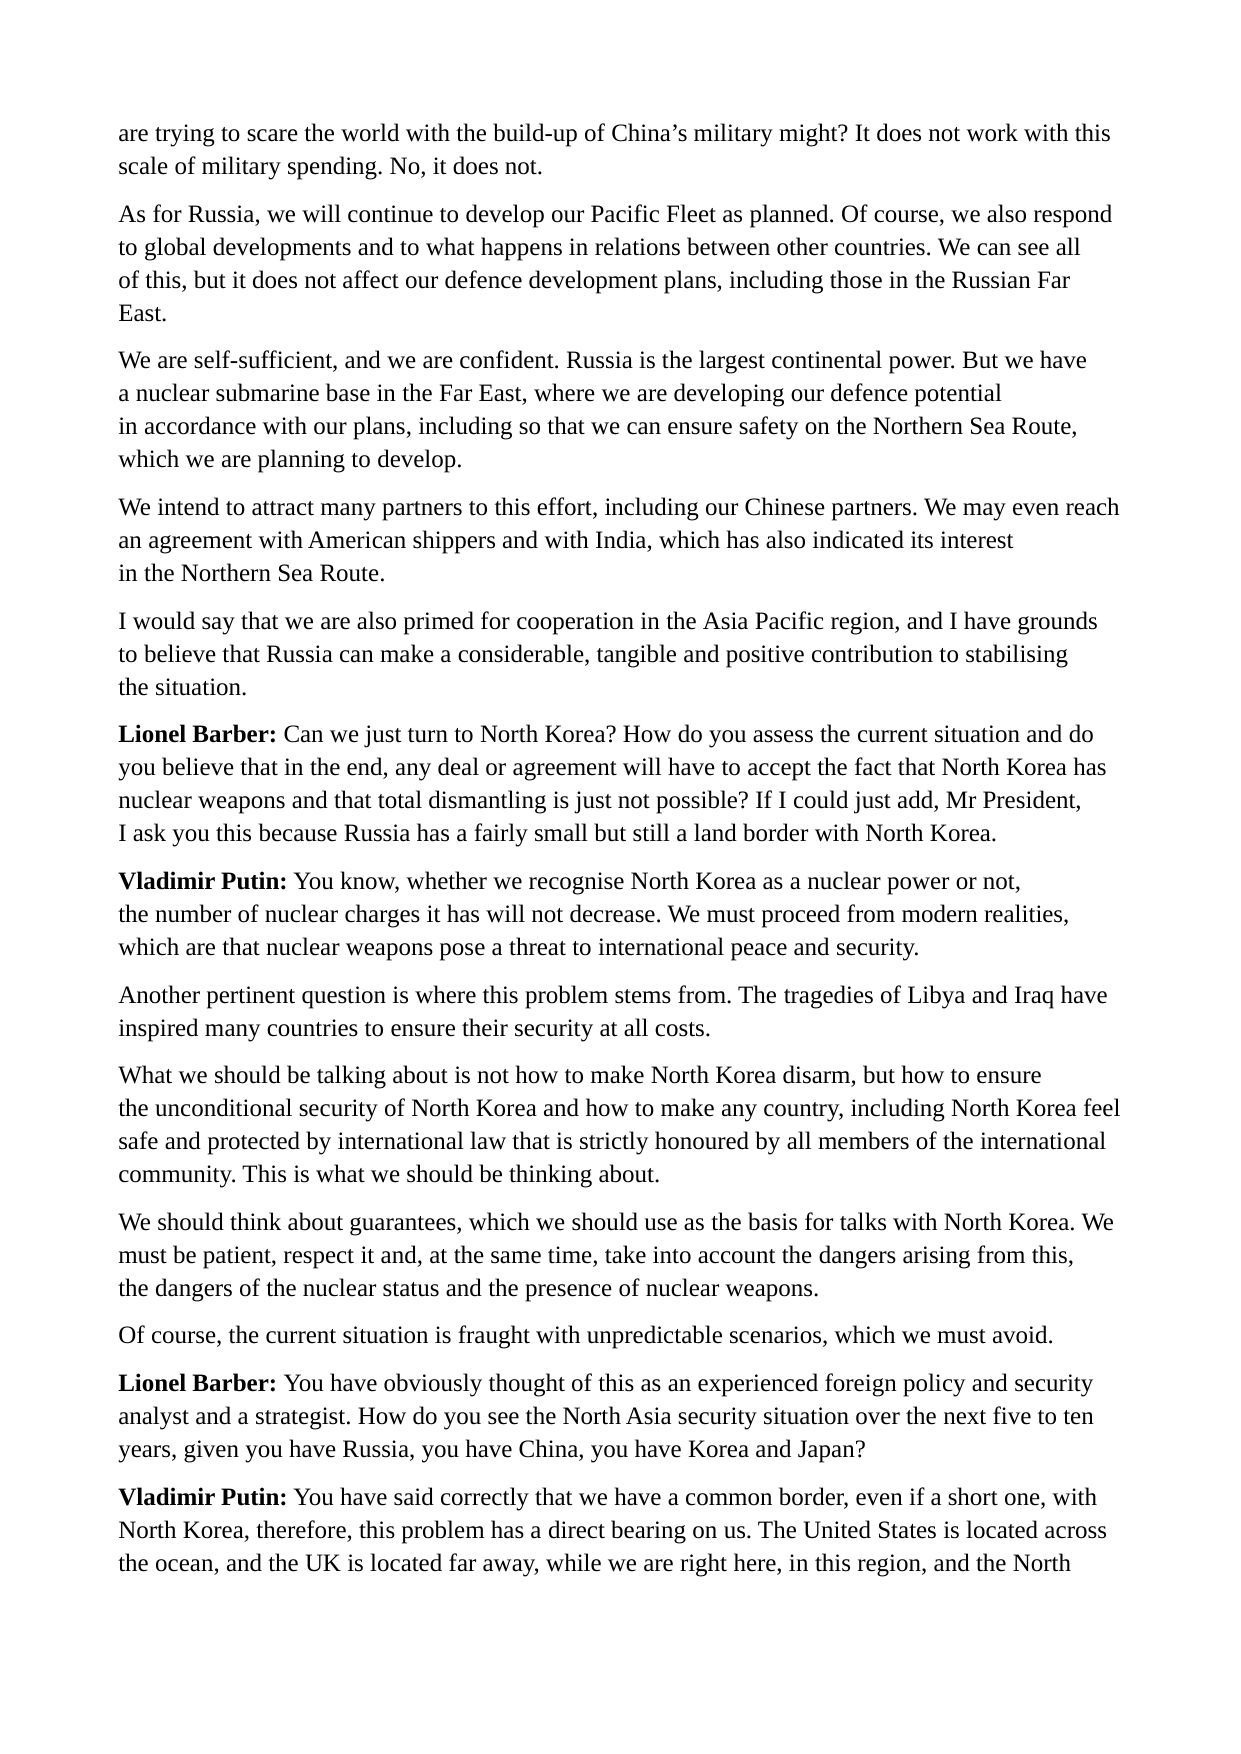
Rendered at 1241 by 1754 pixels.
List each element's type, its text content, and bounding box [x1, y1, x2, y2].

text Vladimir Putin: You have said correctly that we have a common border, even if a short one, with North Korea, therefore, this problem has a direct bearing on us. The United States is located across the ocean, and the UK is located far away, while we are right here, in this region, and the North [118, 1482, 1122, 1577]
text Another pertinent question is where this problem stems from. The tragedies of Libya and Iraq have inspired many countries to ensure their security at all costs. [118, 980, 1122, 1041]
text What we should be talking about is not how to make North Korea disarm, but how to ensure the unconditional security of North Korea and how to make any country, including North Korea feel safe and protected by international law that is strictly honoured by all members of the international community. This is what we should be thinking about. [118, 1060, 1122, 1188]
text Of course, the current situation is fraught with unpredictable scenarios, which we must avoid. [118, 1321, 1122, 1349]
text Lionel Barber: You have obviously thought of this as an experienced foreign policy and security analyst and a strategist. How do you see the North Asia security situation over the next five to ten years, given you have Russia, you have China, you have Korea and Japan? [118, 1368, 1122, 1463]
text Vladimir Putin: You know, whether we recognise North Korea as a nuclear power or not, the number of nuclear charges it has will not decrease. We must proceed from modern realities, which are that nuclear weapons pose a threat to international peace and security. [118, 866, 1122, 961]
text We should think about guarantees, which we should use as the basis for talks with North Korea. We must be patient, respect it and, at the same time, take into account the dangers arising from this, the dangers of the nuclear status and the presence of nuclear weapons. [118, 1207, 1122, 1302]
text I would say that we are also primed for cooperation in the Asia Pacific region, and I have grounds to believe that Russia can make a considerable, tangible and positive contribution to stabilising the situation. [118, 606, 1122, 701]
text We intend to attract many partners to this effort, including our Chinese partners. We may even reach an agreement with American shippers and with India, which has also indicated its interest in the Northern Sea Route. [118, 492, 1122, 587]
text are trying to scare the world with the build-up of China’s military might? It does not work with this scale of military spending. No, it does not. [118, 118, 1122, 180]
text Lionel Barber: Can we just turn to North Korea? How do you assess the current situation and do you believe that in the end, any deal or agreement will have to accept the fact that North Korea has nuclear weapons and that total dismantling is just not possible? If I could just add, Mr President, I ask you this because Russia has a fairly small but still a land border with North Korea. [118, 719, 1122, 847]
text As for Russia, we will continue to develop our Pacific Fleet as planned. Of course, we also respond to global developments and to what happens in relations between other countries. We can see all of this, but it does not affect our defence development plans, including those in the Russian Far East. [118, 199, 1122, 327]
text We are self-sufficient, and we are confident. Russia is the largest continental power. But we have a nuclear submarine base in the Far East, where we are developing our defence potential in accordance with our plans, including so that we can ensure safety on the Northern Sea Route, which we are planning to develop. [118, 345, 1122, 473]
